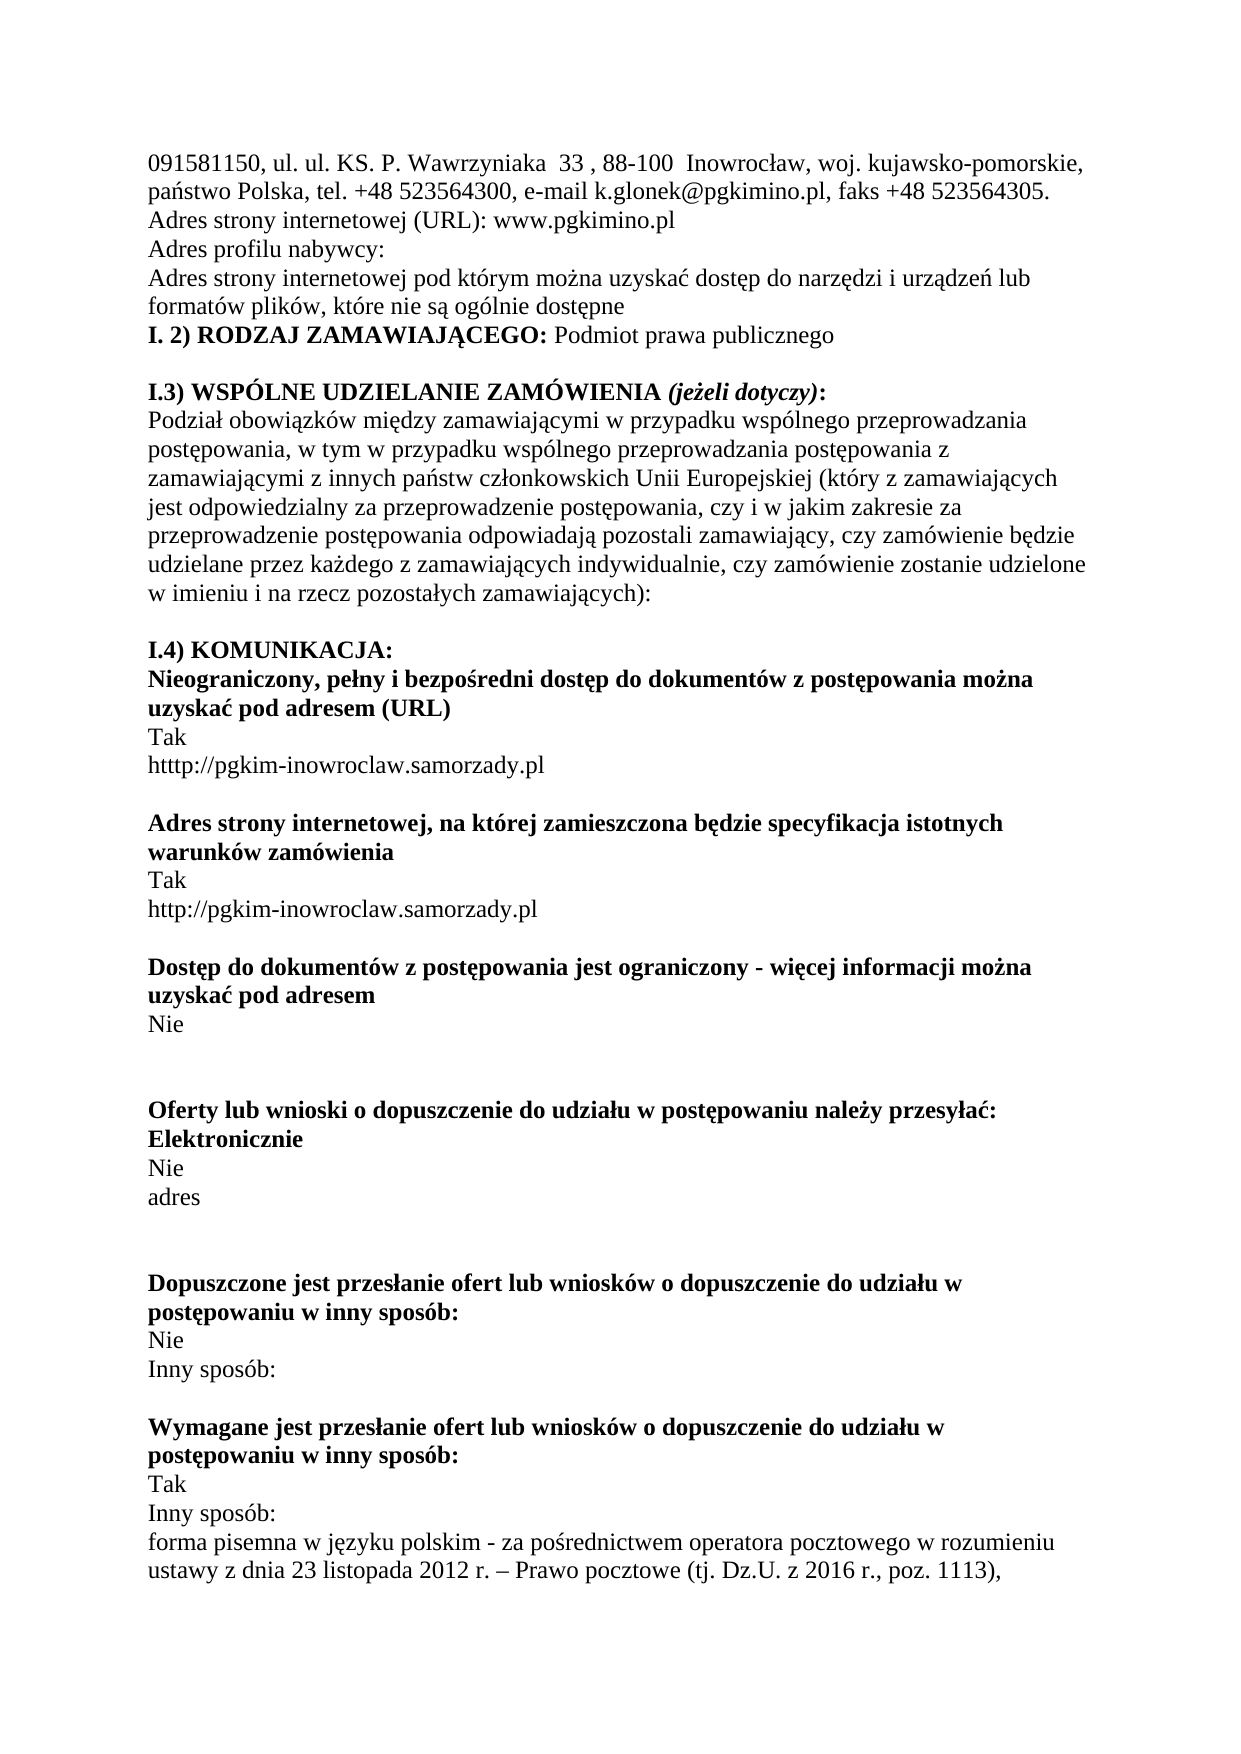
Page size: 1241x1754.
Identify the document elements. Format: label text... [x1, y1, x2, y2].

text I.4) KOMUNIKACJA: Nieograniczony, pełny i bezpośredni dostęp do dokumentów z postępowania można uzyskać pod adresem (URL) [148, 636, 1093, 722]
text Adres strony internetowej, na której zamieszczona będzie specyfikacja istotnych warunków zamówienia [148, 779, 1093, 866]
text Oferty lub wnioski o dopuszczenie do udziału w postępowaniu należy przesyłać: Elektronicznie [148, 1067, 1093, 1153]
text Dostęp do dokumentów z postępowania jest ograniczony - więcej informacji można uzyskać pod adresem [148, 923, 1093, 1009]
text I.3) WSPÓLNE UDZIELANIE ZAMÓWIENIA (jeżeli dotyczy): [148, 377, 1093, 406]
text I. 2) RODZAJ ZAMAWIAJĄCEGO: Podmiot prawa publicznego [148, 320, 1093, 377]
text Dopuszczone jest przesłanie ofert lub wniosków o dopuszczenie do udziału w postępowaniu w inny sposób: Nie Inny sposób: Wymagane jest przesłanie ofert lub wniosków o dopuszczenie do udziału w postępowaniu w inny sposób: Tak Inny sposób: forma pisemna w języku polskim - za pośrednictwem operatora pocztowego w rozumieniu ustawy z dnia 23 listopada 2012 r. – Prawo pocztowe (tj. Dz.U. z 2016 r., poz. 1113), [148, 1268, 1093, 1584]
text Podział obowiązków między zamawiającymi w przypadku wspólnego przeprowadzania postępowania, w tym w przypadku wspólnego przeprowadzania postępowania z zamawiającymi z innych państw członkowskich Unii Europejskiej (który z zamawiających jest odpowiedzialny za przeprowadzenie postępowania, czy i w jakim zakresie za przeprowadzenie postępowania odpowiadają pozostali zamawiający, czy zamówienie będzie udzielane przez każdego z zamawiających indywidualnie, czy zamówienie zostanie udzielone w imieniu i na rzecz pozostałych zamawiających): [148, 406, 1093, 636]
text Nie adres [148, 1153, 1093, 1239]
text Tak http://pgkim-inowroclaw.samorzady.pl [148, 866, 1093, 923]
text Tak htttp://pgkim-inowroclaw.samorzady.pl [148, 722, 1093, 779]
text Nie [148, 1009, 1093, 1067]
text 091581150, ul. ul. KS. P. Wawrzyniaka 33 , 88-100 Inowrocław, woj. kujawsko-pomorskie, państwo Polska, tel. +48 523564300, e-mail k.glonek@pgkimino.pl, faks +48 523564305. Adres strony internetowej (URL): www.pgkimino.pl Adres profilu nabywcy: Adres strony internetowej pod którym można uzyskać dostęp do narzędzi i urządzeń lub formatów plików, które nie są ogólnie dostępne [148, 148, 1093, 320]
